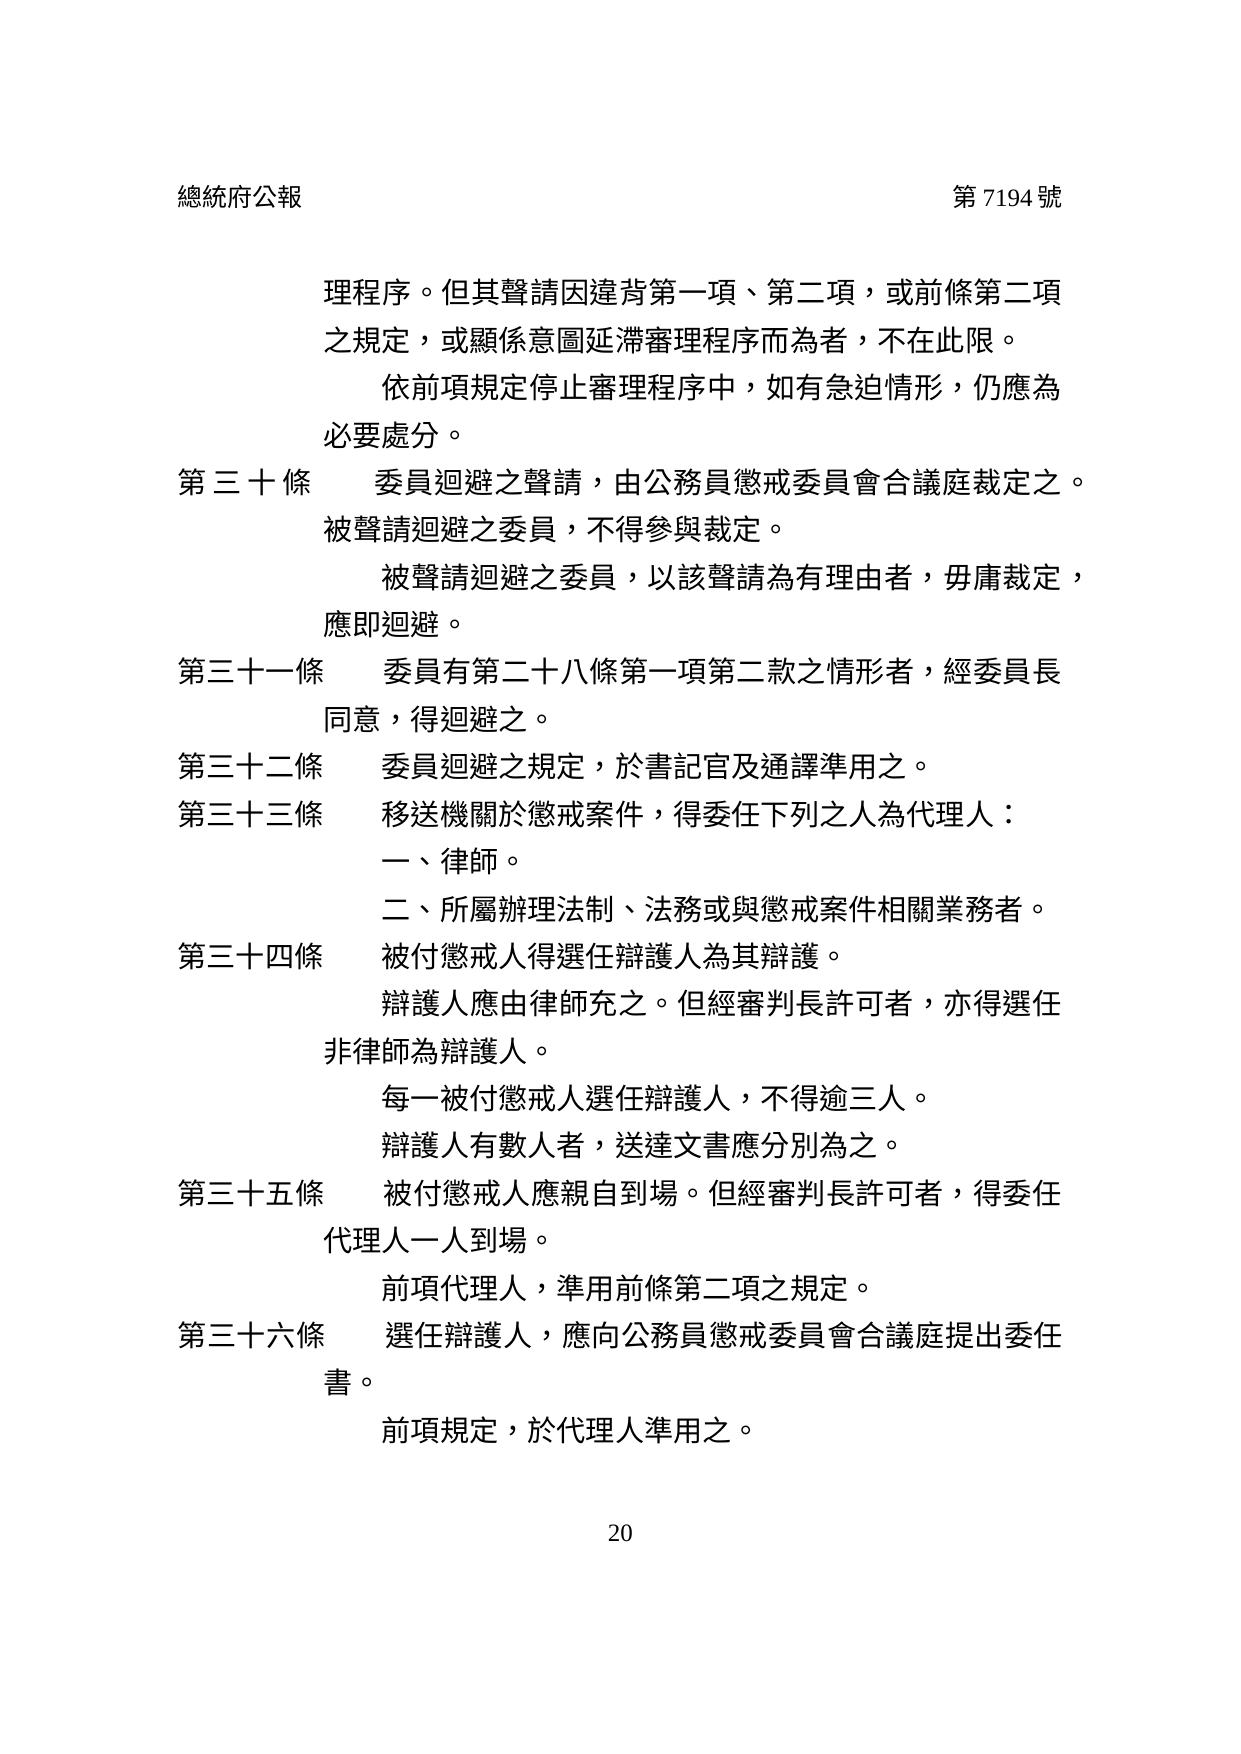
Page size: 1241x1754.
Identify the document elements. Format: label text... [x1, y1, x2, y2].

text 第三十三條 移送機關於懲戒案件，得委任下列之人為代理人： [177, 787, 1063, 834]
text 第三十一條 委員有第二十八條第一項第二款之情形者，經委員長同意，得迴避之。 [177, 645, 1063, 740]
text 被聲請迴避之委員，以該聲請為有理由者，毋庸裁定，應即迴避。 [323, 550, 1063, 645]
text 前項代理人，準用前條第二項之規定。 [323, 1261, 1063, 1308]
text 第三十二條 委員迴避之規定，於書記官及通譯準用之。 [177, 740, 1063, 787]
text 每一被付懲戒人選任辯護人，不得逾三人。 [323, 1072, 1063, 1119]
text 辯護人有數人者，送達文書應分別為之。 [323, 1119, 1063, 1166]
text 依前項規定停止審理程序中，如有急迫情形，仍應為必要處分。 [323, 361, 1063, 455]
text 第三十四條 被付懲戒人得選任辯護人為其辯護。 [177, 929, 1063, 977]
text 第三十六條 選任辯護人，應向公務員懲戒委員會合議庭提出委任書。 [177, 1308, 1063, 1403]
text 二、所屬辦理法制、法務或與懲戒案件相關業務者。 [381, 882, 1063, 929]
text 第三十條 委員迴避之聲請，由公務員懲戒委員會合議庭裁定之。被聲請迴避之委員，不得參與裁定。 [177, 455, 1063, 550]
text 一、律師。 [381, 834, 1063, 882]
text 理程序。但其聲請因違背第一項、第二項，或前條第二項之規定，或顯係意圖延滯審理程序而為者，不在此限。 [323, 266, 1063, 361]
text 辯護人應由律師充之。但經審判長許可者，亦得選任非律師為辯護人。 [323, 977, 1063, 1072]
text 第三十五條 被付懲戒人應親自到場。但經審判長許可者，得委任代理人一人到場。 [177, 1166, 1063, 1261]
text 前項規定，於代理人準用之。 [323, 1403, 1063, 1451]
